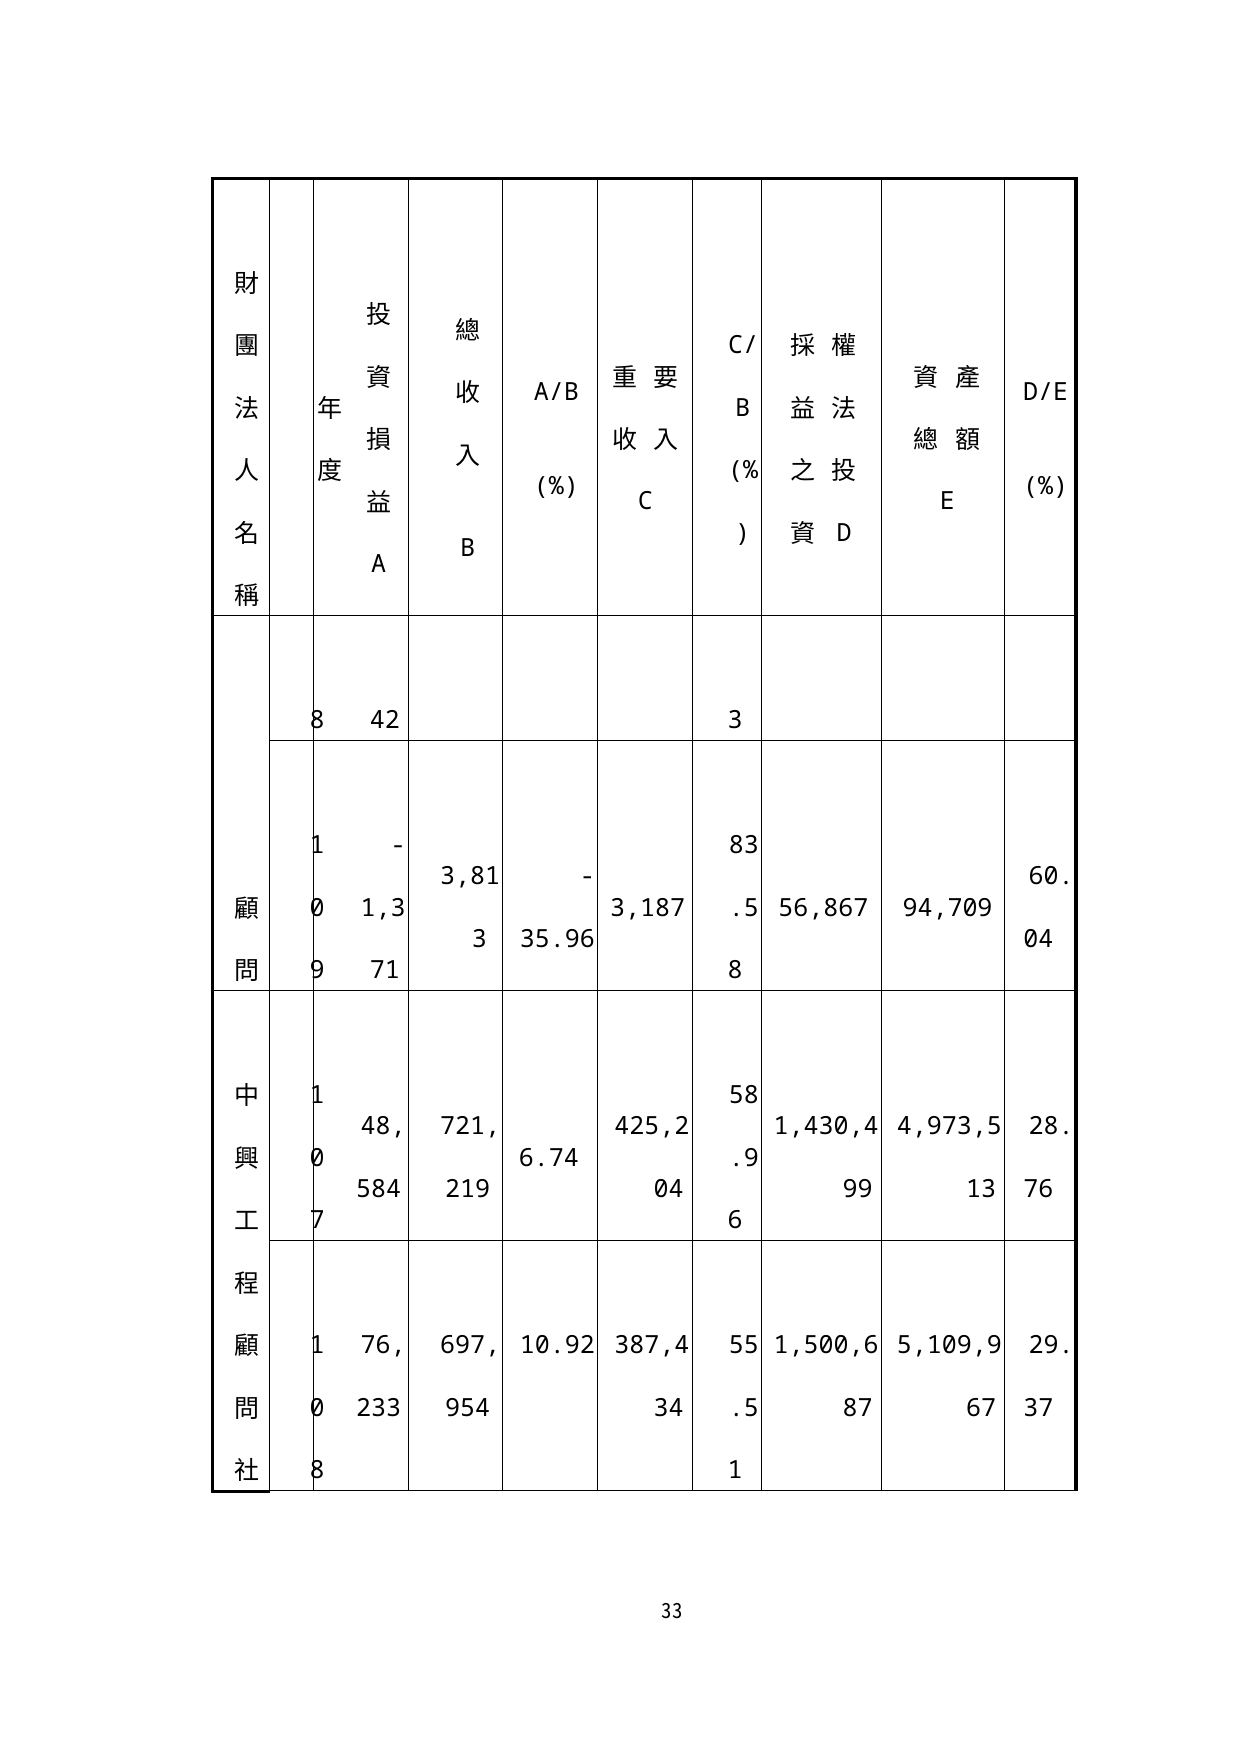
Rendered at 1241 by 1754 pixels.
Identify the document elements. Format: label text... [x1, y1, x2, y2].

table_cell [503, 616, 597, 740]
table_cell 10.92 [503, 1241, 597, 1490]
table_header 財團法人名稱 [214, 180, 269, 615]
table_cell 425,204 [598, 991, 692, 1240]
table_cell [598, 616, 692, 740]
table_header 採權益法之投資D [762, 180, 881, 615]
table_header 資產總額 E [882, 180, 1004, 615]
table_cell 697,954 [409, 1241, 502, 1490]
table_cell [1005, 616, 1074, 740]
table_cell 29.37 [1005, 1241, 1074, 1490]
table_cell [762, 616, 881, 740]
table_cell 1,500,687 [762, 1241, 881, 1490]
table_cell 5,109,967 [882, 1241, 1004, 1490]
table_cell 1,430,499 [762, 991, 881, 1240]
table_cell 28.76 [1005, 991, 1074, 1240]
table_header C/B (%) [693, 180, 761, 615]
table_cell 108 [270, 616, 313, 740]
table_cell 3 [693, 616, 761, 740]
table_cell 76,233 [314, 1241, 408, 1490]
table_cell 108 [270, 1241, 313, 1490]
table_header A/B (%) [503, 180, 597, 615]
table_cell 48,584 [314, 991, 408, 1240]
table_cell 4,973,513 [882, 991, 1004, 1240]
table_cell 中央營建技術顧問研究社 [214, 616, 269, 990]
table_cell 3,813 [409, 741, 502, 990]
table_cell 60.04 [1005, 741, 1074, 990]
table_header D/E (%) [1005, 180, 1074, 615]
table_cell -1,242 [314, 616, 408, 740]
table_cell [882, 616, 1004, 740]
table_cell 387,434 [598, 1241, 692, 1490]
table_cell 6.74 [503, 991, 597, 1240]
table_header 投資損益A [314, 180, 408, 615]
table_header 重要收入C [598, 180, 692, 615]
table_cell 83.58 [693, 741, 761, 990]
table_cell 107 [270, 991, 313, 1240]
table_header 總收入 B [409, 180, 502, 615]
table_cell 721,219 [409, 991, 502, 1240]
table_header 年度 [270, 180, 313, 615]
table_cell [409, 616, 502, 740]
table_cell 56,867 [762, 741, 881, 990]
table_cell -1,371 [314, 741, 408, 990]
table_cell 58.96 [693, 991, 761, 1240]
table_cell 94,709 [882, 741, 1004, 990]
table_cell -35.96 [503, 741, 597, 990]
table_cell 3,187 [598, 741, 692, 990]
table_cell 55.51 [693, 1241, 761, 1490]
table_cell 中興工程顧問社 [214, 991, 269, 1490]
table_cell 109 [270, 741, 313, 990]
